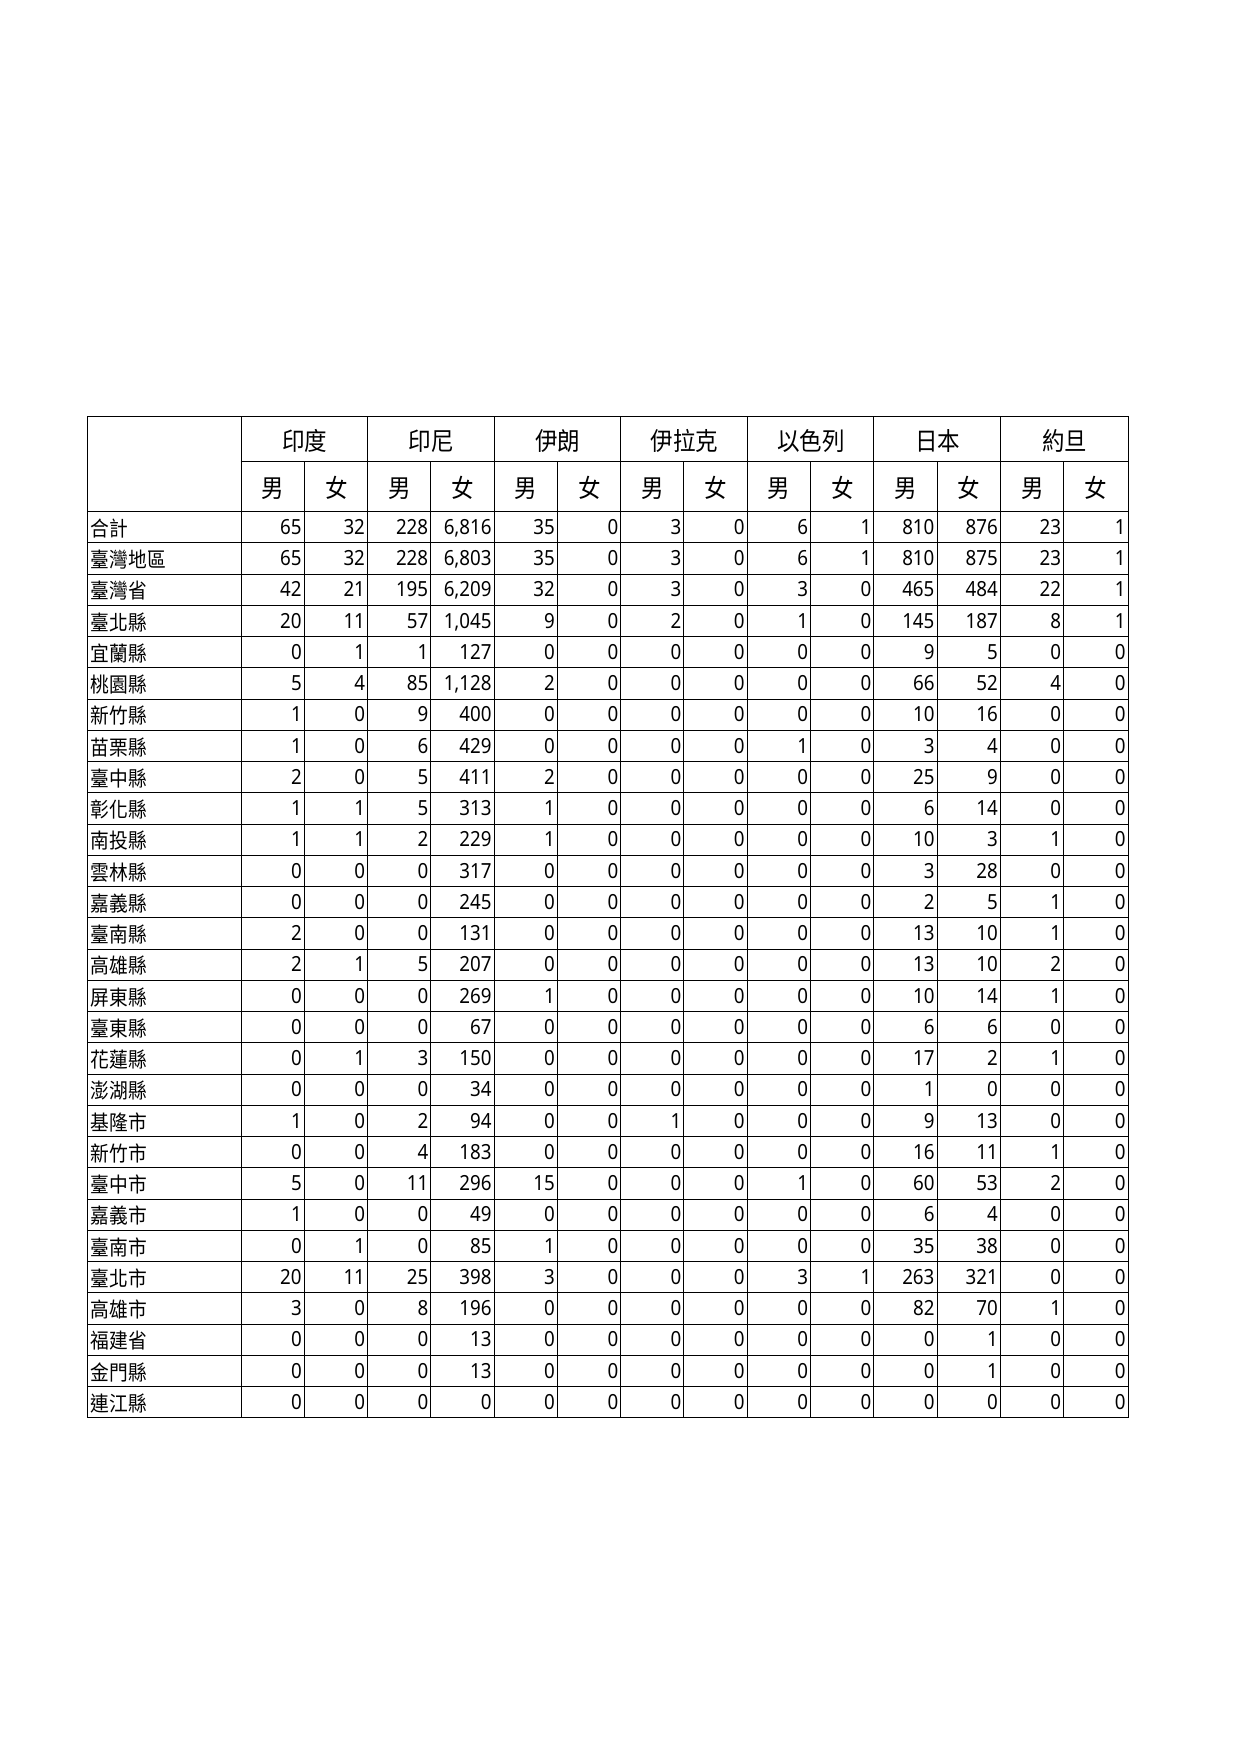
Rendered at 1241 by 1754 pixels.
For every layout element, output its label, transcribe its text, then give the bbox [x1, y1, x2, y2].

table_cell 810 [874, 543, 937, 573]
table_cell 0 [684, 762, 747, 792]
table_cell 0 [684, 668, 747, 698]
table_cell 3 [621, 543, 683, 573]
table_cell 0 [1001, 1325, 1063, 1355]
table_cell 0 [748, 981, 810, 1011]
table_cell 男 [621, 462, 683, 511]
table_cell 263 [874, 1262, 937, 1292]
table_cell 屏東縣 [88, 981, 241, 1011]
table_cell 22 [1001, 575, 1063, 605]
table_cell 合計 [88, 512, 241, 542]
table_cell 3 [748, 1262, 810, 1292]
table_cell 桃園縣 [88, 668, 241, 698]
table_cell 1 [305, 825, 367, 855]
table_cell 2 [1001, 950, 1063, 980]
table_cell 1 [748, 731, 810, 761]
table_cell 11 [938, 1137, 1000, 1167]
table_cell 0 [495, 700, 557, 730]
table_cell 32 [305, 543, 367, 573]
table_cell 0 [811, 1231, 873, 1261]
table_cell 2 [368, 825, 430, 855]
table_cell 0 [748, 1293, 810, 1323]
table_cell 11 [305, 606, 367, 636]
table_header 以色列 [748, 417, 873, 461]
table_cell 新竹縣 [88, 700, 241, 730]
table_cell 1 [242, 700, 304, 730]
table_cell 3 [242, 1293, 304, 1323]
table_cell 9 [938, 762, 1000, 792]
table_cell 0 [748, 887, 810, 917]
table_cell 0 [1001, 731, 1063, 761]
table_cell 0 [621, 918, 683, 948]
table_cell 0 [495, 1325, 557, 1355]
table_header 日本 [874, 417, 1000, 461]
table_cell 0 [1064, 793, 1128, 823]
table_cell 0 [305, 1075, 367, 1105]
table_cell 411 [431, 762, 494, 792]
table_cell 0 [305, 1200, 367, 1230]
table_cell 2 [495, 668, 557, 698]
table_cell 0 [1001, 1075, 1063, 1105]
table_cell 16 [938, 700, 1000, 730]
table_cell 基隆市 [88, 1106, 241, 1136]
table_cell 1 [1064, 575, 1128, 605]
table_cell 0 [684, 825, 747, 855]
table_cell 4 [305, 668, 367, 698]
table_cell 269 [431, 981, 494, 1011]
table_cell 0 [1064, 1137, 1128, 1167]
table_cell 0 [811, 1200, 873, 1230]
table_cell 0 [495, 1075, 557, 1105]
table_cell 0 [684, 1012, 747, 1042]
table_cell 女 [684, 462, 747, 511]
table_cell 0 [938, 1387, 1000, 1417]
table_cell 0 [495, 1043, 557, 1073]
table_cell 0 [558, 1293, 620, 1323]
table_cell 0 [621, 793, 683, 823]
table_cell 429 [431, 731, 494, 761]
table_cell 228 [368, 512, 430, 542]
table_cell 10 [938, 950, 1000, 980]
table_cell 0 [242, 1012, 304, 1042]
table_cell 0 [684, 606, 747, 636]
table_cell 0 [1064, 762, 1128, 792]
table_cell 0 [684, 918, 747, 948]
table_cell 52 [938, 668, 1000, 698]
table_cell 0 [495, 1387, 557, 1417]
table_cell 65 [242, 543, 304, 573]
table_cell 4 [938, 731, 1000, 761]
table_cell 1 [1001, 1137, 1063, 1167]
table_cell 0 [621, 950, 683, 980]
table_cell 25 [874, 762, 937, 792]
table_cell 0 [558, 606, 620, 636]
table_cell 0 [558, 668, 620, 698]
table_cell 6,209 [431, 575, 494, 605]
table_cell 0 [558, 1200, 620, 1230]
table_cell 2 [242, 918, 304, 948]
table_cell 0 [368, 981, 430, 1011]
table_cell 2 [368, 1106, 430, 1136]
table_cell 0 [684, 793, 747, 823]
table_cell 11 [305, 1262, 367, 1292]
table_cell 0 [684, 1106, 747, 1136]
table_cell 2 [1001, 1168, 1063, 1198]
table_cell 10 [938, 918, 1000, 948]
table_cell 1 [242, 731, 304, 761]
table_cell 0 [368, 1200, 430, 1230]
table_cell 1 [305, 637, 367, 667]
table_cell 0 [748, 668, 810, 698]
table_cell 5 [368, 950, 430, 980]
table_cell 0 [305, 1012, 367, 1042]
table_cell 宜蘭縣 [88, 637, 241, 667]
table_cell 1 [242, 825, 304, 855]
table_cell 1 [305, 1231, 367, 1261]
table_cell 0 [811, 1106, 873, 1136]
table_cell 0 [368, 856, 430, 886]
table_cell 0 [621, 887, 683, 917]
table_cell 0 [368, 887, 430, 917]
table_cell 0 [1001, 856, 1063, 886]
table_cell 0 [431, 1387, 494, 1417]
table_cell 0 [305, 1325, 367, 1355]
table_cell 0 [621, 637, 683, 667]
table_cell 0 [1064, 1200, 1128, 1230]
table_cell 0 [1001, 1200, 1063, 1230]
table_cell 0 [1064, 700, 1128, 730]
table_cell 0 [684, 950, 747, 980]
table_header 印尼 [368, 417, 494, 461]
table_cell 0 [1064, 950, 1128, 980]
table_cell 21 [305, 575, 367, 605]
table_cell 0 [558, 1356, 620, 1386]
table_cell 0 [748, 1356, 810, 1386]
table_cell 0 [684, 1168, 747, 1198]
table_cell 女 [558, 462, 620, 511]
table_cell 0 [558, 1106, 620, 1136]
table_cell 67 [431, 1012, 494, 1042]
table_header 伊拉克 [621, 417, 747, 461]
table_cell 1 [938, 1356, 1000, 1386]
table_cell 0 [495, 1137, 557, 1167]
table_cell 0 [748, 856, 810, 886]
table_cell 0 [684, 512, 747, 542]
table_cell 0 [811, 1075, 873, 1105]
table_cell 60 [874, 1168, 937, 1198]
table_cell 0 [621, 700, 683, 730]
table_cell 0 [1064, 1356, 1128, 1386]
table_cell 13 [874, 950, 937, 980]
table_cell 1 [811, 1262, 873, 1292]
table_cell 5 [368, 793, 430, 823]
table_cell 1 [305, 950, 367, 980]
table_cell 484 [938, 575, 1000, 605]
table_cell 465 [874, 575, 937, 605]
table_cell 1,045 [431, 606, 494, 636]
table_cell 0 [1064, 981, 1128, 1011]
table_cell 2 [874, 887, 937, 917]
table_cell 0 [558, 793, 620, 823]
table_cell 1 [242, 1200, 304, 1230]
table_cell 0 [874, 1325, 937, 1355]
table_cell 2 [621, 606, 683, 636]
table_cell 0 [811, 856, 873, 886]
table_cell 6 [874, 793, 937, 823]
table_cell 0 [305, 981, 367, 1011]
table_cell 17 [874, 1043, 937, 1073]
table_cell 6,816 [431, 512, 494, 542]
table_cell 13 [431, 1356, 494, 1386]
table_cell 0 [558, 1262, 620, 1292]
table_cell 0 [811, 1387, 873, 1417]
table_cell 福建省 [88, 1325, 241, 1355]
table_cell 14 [938, 793, 1000, 823]
table_cell 花蓮縣 [88, 1043, 241, 1073]
table_cell 10 [874, 981, 937, 1011]
table_cell 5 [242, 1168, 304, 1198]
table_cell 5 [368, 762, 430, 792]
table_cell 0 [495, 731, 557, 761]
table_cell 229 [431, 825, 494, 855]
table_cell 6,803 [431, 543, 494, 573]
table_cell 臺灣省 [88, 575, 241, 605]
table_cell 0 [558, 950, 620, 980]
table_cell 彰化縣 [88, 793, 241, 823]
table_cell 0 [558, 1137, 620, 1167]
table_cell 0 [1064, 1012, 1128, 1042]
table_cell 0 [811, 606, 873, 636]
table_cell 2 [495, 762, 557, 792]
table_cell 20 [242, 606, 304, 636]
table_cell 0 [305, 762, 367, 792]
table_cell 1 [242, 793, 304, 823]
table_cell 9 [874, 1106, 937, 1136]
table_cell 2 [242, 950, 304, 980]
table_cell 0 [684, 1356, 747, 1386]
table_cell 0 [495, 950, 557, 980]
table_cell 1 [1001, 918, 1063, 948]
table_cell 0 [368, 1012, 430, 1042]
table_cell 0 [621, 856, 683, 886]
table_cell 1 [1064, 606, 1128, 636]
table_cell 32 [495, 575, 557, 605]
table_cell 0 [242, 1387, 304, 1417]
table_cell 0 [811, 762, 873, 792]
table_cell 0 [1064, 1387, 1128, 1417]
table_cell 0 [242, 1325, 304, 1355]
table_cell 0 [558, 1075, 620, 1105]
table_cell 0 [811, 918, 873, 948]
table_cell 0 [1064, 1262, 1128, 1292]
table_cell 新竹市 [88, 1137, 241, 1167]
table_cell 女 [811, 462, 873, 511]
table_cell 28 [938, 856, 1000, 886]
table_cell 49 [431, 1200, 494, 1230]
table_cell 0 [621, 1012, 683, 1042]
table_cell 女 [305, 462, 367, 511]
table_cell 0 [1001, 1387, 1063, 1417]
table_header [88, 417, 241, 511]
table_cell 0 [621, 981, 683, 1011]
table_cell 0 [1001, 1231, 1063, 1261]
table_cell 321 [938, 1262, 1000, 1292]
table_cell 0 [1001, 1106, 1063, 1136]
table_cell 0 [1001, 762, 1063, 792]
table_cell 0 [305, 1168, 367, 1198]
table_cell 0 [558, 1168, 620, 1198]
table_cell 0 [748, 1137, 810, 1167]
table_cell 0 [242, 1137, 304, 1167]
table_cell 0 [1001, 793, 1063, 823]
table_cell 0 [1064, 1106, 1128, 1136]
table_cell 0 [1001, 1262, 1063, 1292]
table_cell 雲林縣 [88, 856, 241, 886]
table_cell 0 [811, 950, 873, 980]
table_cell 0 [748, 637, 810, 667]
table_cell 0 [368, 918, 430, 948]
table_cell 207 [431, 950, 494, 980]
table_cell 臺北市 [88, 1262, 241, 1292]
table_cell 0 [621, 1075, 683, 1105]
table_cell 3 [874, 731, 937, 761]
table_cell 1 [368, 637, 430, 667]
table_cell 連江縣 [88, 1387, 241, 1417]
table_cell 0 [811, 887, 873, 917]
table_cell 0 [811, 1168, 873, 1198]
table_cell 0 [368, 1387, 430, 1417]
table_cell 1 [811, 512, 873, 542]
table_cell 0 [621, 1137, 683, 1167]
table_cell 0 [368, 1325, 430, 1355]
table_cell 0 [1001, 1012, 1063, 1042]
table_cell 0 [558, 825, 620, 855]
table_cell 398 [431, 1262, 494, 1292]
table_cell 0 [558, 1012, 620, 1042]
table_cell 0 [558, 918, 620, 948]
table_cell 5 [938, 637, 1000, 667]
table_cell 0 [1064, 1043, 1128, 1073]
table_cell 0 [1064, 887, 1128, 917]
table_header 印度 [242, 417, 367, 461]
table_cell 0 [684, 1043, 747, 1073]
table_cell 1 [495, 793, 557, 823]
table_cell 0 [621, 731, 683, 761]
table_cell 0 [811, 1012, 873, 1042]
table_cell 1 [748, 606, 810, 636]
table_cell 0 [748, 1106, 810, 1136]
table_cell 35 [495, 512, 557, 542]
table_cell 女 [938, 462, 1000, 511]
table_cell 0 [558, 731, 620, 761]
table_cell 男 [1001, 462, 1063, 511]
table_cell 0 [748, 1075, 810, 1105]
table_cell 南投縣 [88, 825, 241, 855]
table_cell 0 [242, 887, 304, 917]
table_cell 0 [621, 825, 683, 855]
table_cell 0 [1064, 731, 1128, 761]
table_cell 金門縣 [88, 1356, 241, 1386]
table_cell 0 [811, 793, 873, 823]
table_cell 0 [748, 1012, 810, 1042]
table_cell 0 [621, 668, 683, 698]
table_cell 3 [621, 575, 683, 605]
table_cell 男 [368, 462, 430, 511]
table_cell 男 [874, 462, 937, 511]
table_cell 0 [811, 981, 873, 1011]
table_cell 810 [874, 512, 937, 542]
table_cell 0 [242, 981, 304, 1011]
table_cell 男 [242, 462, 304, 511]
table_cell 0 [684, 1387, 747, 1417]
table_cell 1 [1001, 1043, 1063, 1073]
table_cell 0 [621, 1168, 683, 1198]
table_cell 15 [495, 1168, 557, 1198]
table_header 約旦 [1001, 417, 1128, 461]
table_cell 875 [938, 543, 1000, 573]
table_cell 0 [684, 1200, 747, 1230]
table_cell 0 [811, 637, 873, 667]
table_cell 0 [242, 1231, 304, 1261]
table_cell 男 [495, 462, 557, 511]
table_cell 145 [874, 606, 937, 636]
table_cell 0 [1064, 1075, 1128, 1105]
table_cell 35 [874, 1231, 937, 1261]
table_cell 1,128 [431, 668, 494, 698]
table_cell 3 [621, 512, 683, 542]
table_cell 0 [1064, 918, 1128, 948]
table_cell 0 [811, 1137, 873, 1167]
table_cell 1 [1001, 887, 1063, 917]
table_cell 0 [811, 1356, 873, 1386]
table_cell 1 [874, 1075, 937, 1105]
table_cell 苗栗縣 [88, 731, 241, 761]
table_cell 1 [1001, 825, 1063, 855]
table_cell 0 [621, 1325, 683, 1355]
table_cell 0 [558, 981, 620, 1011]
table_cell 0 [558, 1043, 620, 1073]
table_cell 臺灣地區 [88, 543, 241, 573]
table_cell 臺南市 [88, 1231, 241, 1261]
table_cell 3 [495, 1262, 557, 1292]
table_cell 0 [305, 731, 367, 761]
table_cell 8 [1001, 606, 1063, 636]
table_cell 0 [811, 575, 873, 605]
table_cell 150 [431, 1043, 494, 1073]
table_cell 臺北縣 [88, 606, 241, 636]
table_cell 高雄縣 [88, 950, 241, 980]
table_cell 0 [748, 1387, 810, 1417]
table_cell 8 [368, 1293, 430, 1323]
table_cell 0 [684, 1293, 747, 1323]
table_cell 0 [874, 1356, 937, 1386]
table_cell 23 [1001, 543, 1063, 573]
table_cell 0 [242, 1356, 304, 1386]
table_cell 0 [1001, 637, 1063, 667]
table_cell 9 [874, 637, 937, 667]
table_cell 0 [621, 1293, 683, 1323]
table_cell 0 [305, 1293, 367, 1323]
table_cell 42 [242, 575, 304, 605]
table_cell 0 [684, 731, 747, 761]
table_cell 0 [621, 1043, 683, 1073]
table_cell 0 [621, 1200, 683, 1230]
table_cell 0 [558, 512, 620, 542]
table_cell 34 [431, 1075, 494, 1105]
table_cell 53 [938, 1168, 1000, 1198]
table_cell 1 [495, 825, 557, 855]
table_cell 1 [1001, 981, 1063, 1011]
table_cell 0 [558, 887, 620, 917]
table_cell 127 [431, 637, 494, 667]
table_cell 85 [431, 1231, 494, 1261]
table_cell 11 [368, 1168, 430, 1198]
table_cell 0 [748, 950, 810, 980]
table_cell 男 [748, 462, 810, 511]
table_cell 3 [368, 1043, 430, 1073]
table_cell 1 [1064, 543, 1128, 573]
table_cell 296 [431, 1168, 494, 1198]
table_cell 0 [811, 1325, 873, 1355]
table_cell 0 [684, 1262, 747, 1292]
table_cell 6 [874, 1200, 937, 1230]
table_cell 85 [368, 668, 430, 698]
table_cell 0 [495, 1012, 557, 1042]
table_cell 4 [368, 1137, 430, 1167]
table_cell 0 [748, 793, 810, 823]
table_cell 0 [811, 1043, 873, 1073]
table_cell 0 [242, 856, 304, 886]
table_cell 0 [1064, 856, 1128, 886]
table_cell 0 [558, 1325, 620, 1355]
table_cell 臺中市 [88, 1168, 241, 1198]
table_cell 3 [938, 825, 1000, 855]
table_cell 0 [305, 1356, 367, 1386]
table_cell 臺南縣 [88, 918, 241, 948]
table_cell 66 [874, 668, 937, 698]
table_cell 65 [242, 512, 304, 542]
table_cell 女 [1064, 462, 1128, 511]
table_cell 1 [242, 1106, 304, 1136]
table_cell 0 [684, 856, 747, 886]
table_cell 澎湖縣 [88, 1075, 241, 1105]
table_cell 23 [1001, 512, 1063, 542]
table_cell 0 [1001, 700, 1063, 730]
table_cell 57 [368, 606, 430, 636]
table_cell 0 [811, 668, 873, 698]
table_cell 13 [874, 918, 937, 948]
table_cell 196 [431, 1293, 494, 1323]
table_cell 1 [305, 793, 367, 823]
table_cell 0 [748, 1200, 810, 1230]
table_cell 0 [305, 856, 367, 886]
table_cell 1 [1064, 512, 1128, 542]
table_cell 1 [811, 543, 873, 573]
table_cell 0 [684, 1325, 747, 1355]
table_cell 9 [495, 606, 557, 636]
table_cell 0 [684, 575, 747, 605]
table_cell 0 [684, 637, 747, 667]
table_cell 0 [748, 762, 810, 792]
table_cell 0 [1064, 668, 1128, 698]
table_cell 0 [811, 1293, 873, 1323]
table_cell 2 [242, 762, 304, 792]
table_cell 0 [748, 700, 810, 730]
table_cell 6 [938, 1012, 1000, 1042]
table_cell 0 [1064, 1168, 1128, 1198]
table_cell 313 [431, 793, 494, 823]
table_cell 32 [305, 512, 367, 542]
table_cell 10 [874, 825, 937, 855]
table_cell 317 [431, 856, 494, 886]
table_cell 5 [938, 887, 1000, 917]
table_cell 0 [558, 575, 620, 605]
table_cell 0 [684, 543, 747, 573]
table_cell 38 [938, 1231, 1000, 1261]
table_cell 0 [748, 1325, 810, 1355]
table_cell 0 [558, 1387, 620, 1417]
table_cell 0 [305, 1106, 367, 1136]
table_cell 400 [431, 700, 494, 730]
table_cell 6 [748, 512, 810, 542]
table_cell 228 [368, 543, 430, 573]
table_cell 3 [748, 575, 810, 605]
table_cell 0 [621, 1387, 683, 1417]
table_cell 0 [305, 1387, 367, 1417]
table_cell 0 [621, 1356, 683, 1386]
table_cell 6 [748, 543, 810, 573]
table_cell 0 [1064, 1293, 1128, 1323]
table_cell 0 [495, 1106, 557, 1136]
table_cell 13 [938, 1106, 1000, 1136]
table_cell 876 [938, 512, 1000, 542]
table_cell 0 [558, 856, 620, 886]
table_cell 0 [811, 825, 873, 855]
table_cell 14 [938, 981, 1000, 1011]
table_cell 183 [431, 1137, 494, 1167]
table_cell 4 [938, 1200, 1000, 1230]
table_cell 0 [495, 918, 557, 948]
table_cell 6 [368, 731, 430, 761]
table_cell 35 [495, 543, 557, 573]
table_cell 嘉義市 [88, 1200, 241, 1230]
table_cell 0 [558, 1231, 620, 1261]
table_cell 1 [495, 1231, 557, 1261]
table_cell 94 [431, 1106, 494, 1136]
table_cell 0 [621, 762, 683, 792]
table_cell 0 [495, 1293, 557, 1323]
table_cell 82 [874, 1293, 937, 1323]
table_cell 1 [495, 981, 557, 1011]
table_cell 0 [558, 700, 620, 730]
table_cell 0 [368, 1356, 430, 1386]
table_cell 0 [558, 762, 620, 792]
table_cell 245 [431, 887, 494, 917]
table_cell 高雄市 [88, 1293, 241, 1323]
table_cell 0 [368, 1231, 430, 1261]
table_cell 0 [938, 1075, 1000, 1105]
table_cell 70 [938, 1293, 1000, 1323]
table_cell 0 [684, 981, 747, 1011]
table_cell 10 [874, 700, 937, 730]
table_cell 0 [305, 1137, 367, 1167]
table_cell 0 [305, 887, 367, 917]
table_cell 0 [811, 731, 873, 761]
table_cell 187 [938, 606, 1000, 636]
table_cell 0 [495, 887, 557, 917]
table_cell 0 [305, 700, 367, 730]
table_cell 0 [242, 1075, 304, 1105]
table_cell 臺東縣 [88, 1012, 241, 1042]
table_cell 臺中縣 [88, 762, 241, 792]
table_cell 1 [621, 1106, 683, 1136]
table_cell 1 [938, 1325, 1000, 1355]
table_cell 0 [811, 700, 873, 730]
table_cell 0 [1064, 825, 1128, 855]
table_cell 1 [305, 1043, 367, 1073]
table_cell 0 [684, 700, 747, 730]
table_cell 5 [242, 668, 304, 698]
table_cell 0 [684, 887, 747, 917]
table_cell 6 [874, 1012, 937, 1042]
table_cell 0 [1064, 637, 1128, 667]
table_cell 4 [1001, 668, 1063, 698]
table_cell 0 [748, 918, 810, 948]
table_cell 0 [558, 543, 620, 573]
table_cell 0 [684, 1231, 747, 1261]
table_cell 0 [621, 1262, 683, 1292]
table_cell 13 [431, 1325, 494, 1355]
table_cell 0 [748, 1043, 810, 1073]
table_cell 0 [1064, 1231, 1128, 1261]
table_cell 1 [1001, 1293, 1063, 1323]
table_cell 3 [874, 856, 937, 886]
table_cell 0 [242, 1043, 304, 1073]
table_cell 0 [495, 856, 557, 886]
table_cell 0 [748, 825, 810, 855]
table_cell 0 [305, 918, 367, 948]
table_cell 2 [938, 1043, 1000, 1073]
table_cell 0 [242, 637, 304, 667]
table_cell 0 [874, 1387, 937, 1417]
table_cell 0 [495, 637, 557, 667]
table_cell 女 [431, 462, 494, 511]
table_cell 0 [1064, 1325, 1128, 1355]
table_cell 195 [368, 575, 430, 605]
table_cell 0 [621, 1231, 683, 1261]
table_cell 嘉義縣 [88, 887, 241, 917]
table_cell 20 [242, 1262, 304, 1292]
table_cell 1 [748, 1168, 810, 1198]
table_cell 0 [684, 1075, 747, 1105]
table_header 伊朗 [495, 417, 620, 461]
table_cell 9 [368, 700, 430, 730]
table_cell 0 [495, 1356, 557, 1386]
table_cell 0 [684, 1137, 747, 1167]
table_cell 131 [431, 918, 494, 948]
table_cell 0 [495, 1200, 557, 1230]
table_cell 0 [558, 637, 620, 667]
table_cell 0 [368, 1075, 430, 1105]
table_cell 16 [874, 1137, 937, 1167]
table_cell 25 [368, 1262, 430, 1292]
table_cell 0 [748, 1231, 810, 1261]
table_cell 0 [1001, 1356, 1063, 1386]
